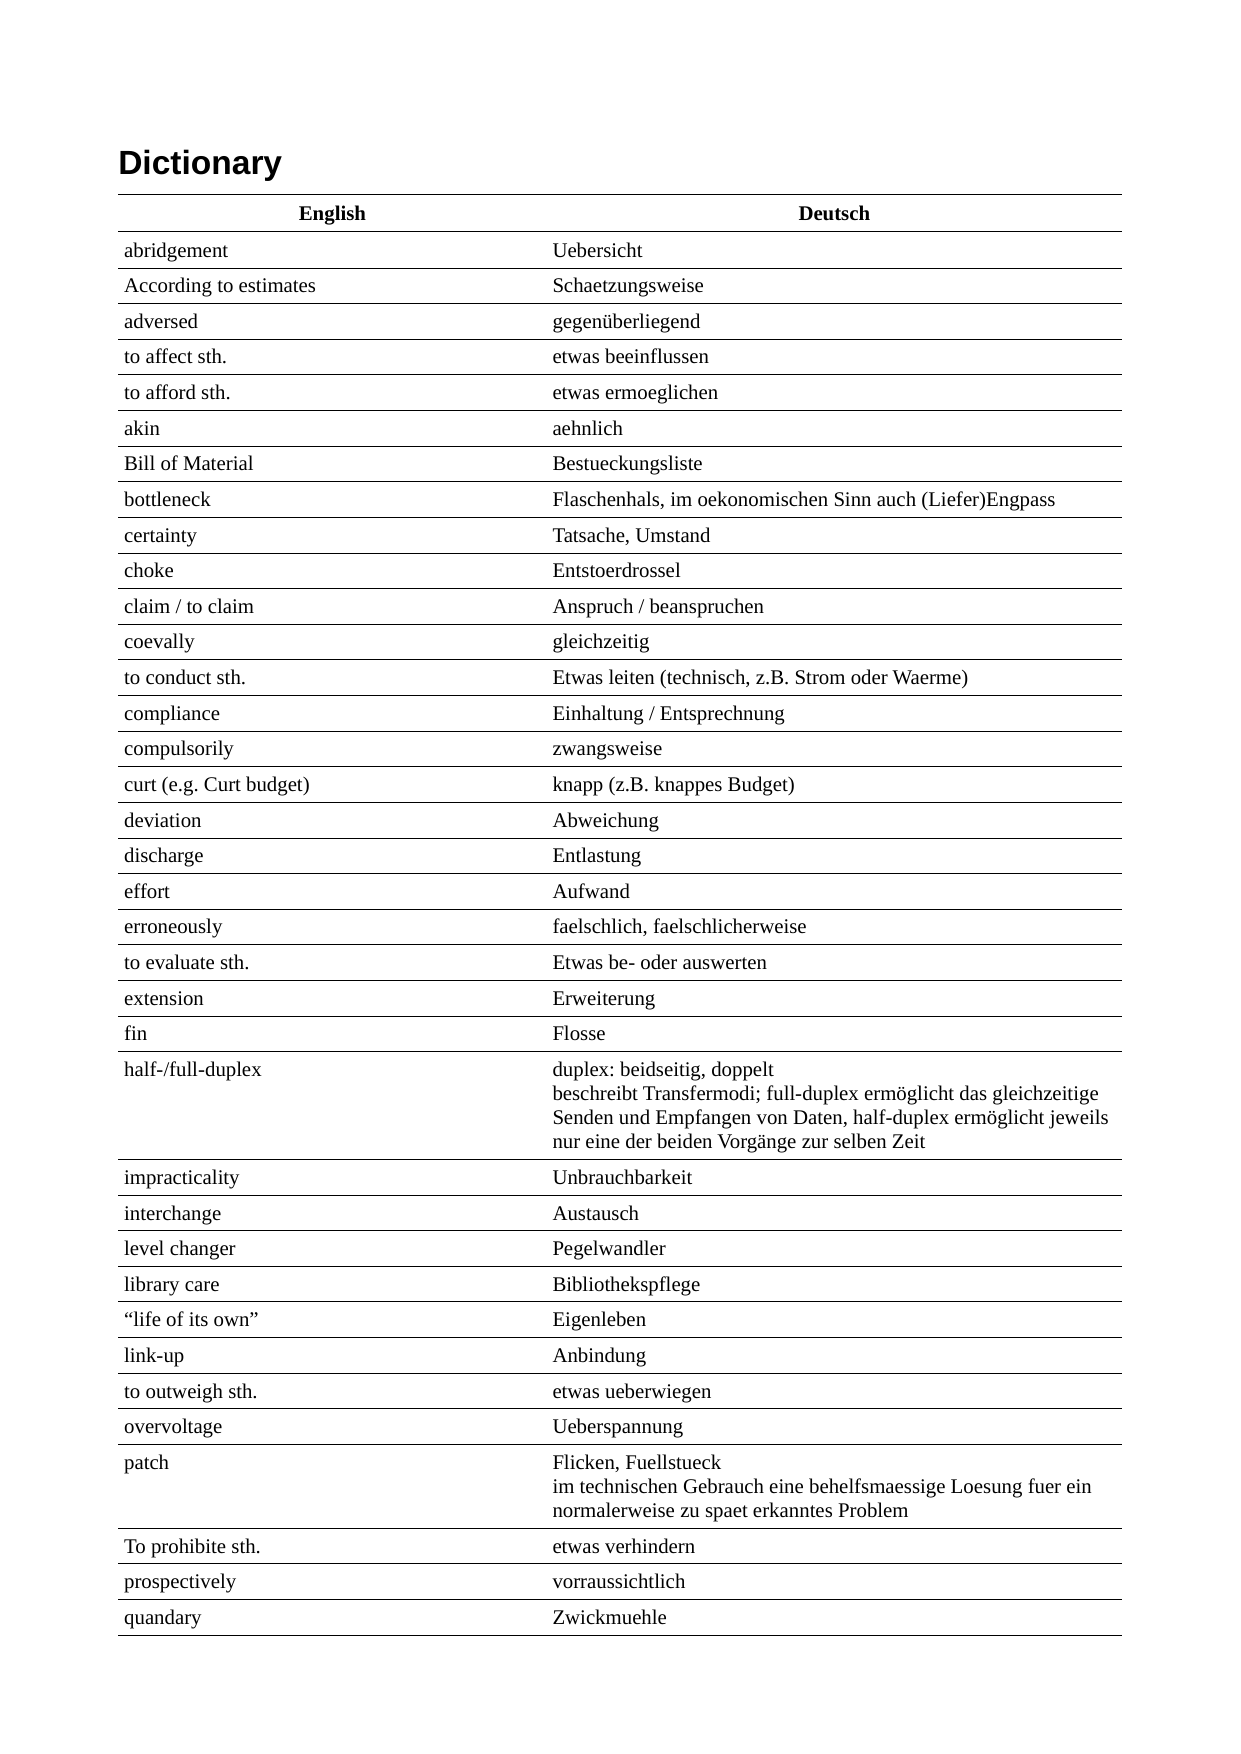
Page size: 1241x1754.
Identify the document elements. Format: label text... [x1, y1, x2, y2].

table_cell impracticality [118, 1160, 546, 1194]
table_cell Austausch [546, 1196, 1122, 1230]
table_cell curt (e.g. Curt budget) [118, 767, 546, 802]
table_cell Flosse [546, 1017, 1122, 1051]
table_cell certainty [118, 518, 546, 552]
table_cell Etwas be- oder auswerten [546, 945, 1122, 980]
table_cell Bibliothekspflege [546, 1267, 1122, 1301]
table_cell duplex: beidseitig, doppelt beschreibt Transfermodi; full-duplex ermöglicht das gleichzeitige Senden und Empfangen von Daten, half-duplex ermöglicht jeweils nur eine der beiden Vorgänge zur selben Zeit [546, 1052, 1122, 1159]
table_cell quandary [118, 1600, 546, 1634]
table_cell Pegelwandler [546, 1231, 1122, 1266]
subtitle Dictionary [118, 143, 1122, 182]
table_cell erroneously [118, 910, 546, 944]
table_cell Abweichung [546, 803, 1122, 837]
table_cell Entlastung [546, 839, 1122, 873]
table_cell Einhaltung / Entsprechnung [546, 696, 1122, 731]
table_cell faelschlich, faelschlicherweise [546, 910, 1122, 944]
table_cell knapp (z.B. knappes Budget) [546, 767, 1122, 802]
table_cell to conduct sth. [118, 660, 546, 695]
table_cell Zwickmuehle [546, 1600, 1122, 1634]
table_cell Etwas leiten (technisch, z.B. Strom oder Waerme) [546, 660, 1122, 695]
table_cell To prohibite sth. [118, 1529, 546, 1563]
table_cell compulsorily [118, 732, 546, 766]
table_cell compliance [118, 696, 546, 731]
table_cell Bill of Material [118, 447, 546, 481]
table_cell bottleneck [118, 482, 546, 517]
table_cell to outweigh sth. [118, 1374, 546, 1408]
table_cell etwas beeinflussen [546, 340, 1122, 374]
table_cell Eigenleben [546, 1302, 1122, 1337]
table_cell gegenüberliegend [546, 304, 1122, 339]
table_cell adversed [118, 304, 546, 339]
table_cell patch [118, 1445, 546, 1528]
table_cell half-/full-duplex [118, 1052, 546, 1159]
table_cell etwas verhindern [546, 1529, 1122, 1563]
table_cell to afford sth. [118, 375, 546, 410]
table_cell Unbrauchbarkeit [546, 1160, 1122, 1194]
table_cell link-up [118, 1338, 546, 1373]
table_cell aehnlich [546, 411, 1122, 446]
table_cell etwas ueberwiegen [546, 1374, 1122, 1408]
table_cell interchange [118, 1196, 546, 1230]
table_cell Schaetzungsweise [546, 269, 1122, 303]
table_cell zwangsweise [546, 732, 1122, 766]
table_cell Tatsache, Umstand [546, 518, 1122, 552]
table_cell “life of its own” [118, 1302, 546, 1337]
table_cell Anbindung [546, 1338, 1122, 1373]
table_cell Erweiterung [546, 981, 1122, 1016]
table_cell According to estimates [118, 269, 546, 303]
table_cell deviation [118, 803, 546, 837]
table_cell Uebersicht [546, 232, 1122, 267]
table_cell extension [118, 981, 546, 1016]
table_cell gleichzeitig [546, 625, 1122, 659]
table_cell coevally [118, 625, 546, 659]
table_cell akin [118, 411, 546, 446]
table_cell to evaluate sth. [118, 945, 546, 980]
table_cell Flicken, Fuellstueck im technischen Gebrauch eine behelfsmaessige Loesung fuer ein normalerweise zu spaet erkanntes Problem [546, 1445, 1122, 1528]
table_cell Flaschenhals, im oekonomischen Sinn auch (Liefer)Engpass [546, 482, 1122, 517]
table_cell library care [118, 1267, 546, 1301]
table_cell choke [118, 554, 546, 588]
table_cell overvoltage [118, 1409, 546, 1444]
table_cell Aufwand [546, 874, 1122, 909]
table_header English [118, 195, 546, 231]
table_cell Entstoerdrossel [546, 554, 1122, 588]
table_cell Bestueckungsliste [546, 447, 1122, 481]
table_cell Ueberspannung [546, 1409, 1122, 1444]
table_header Deutsch [546, 195, 1122, 231]
table_cell fin [118, 1017, 546, 1051]
table_cell claim / to claim [118, 589, 546, 624]
table_cell level changer [118, 1231, 546, 1266]
table_cell to affect sth. [118, 340, 546, 374]
table_cell effort [118, 874, 546, 909]
table_cell abridgement [118, 232, 546, 267]
table_cell Anspruch / beanspruchen [546, 589, 1122, 624]
table_cell prospectively [118, 1564, 546, 1599]
table_cell vorraussichtlich [546, 1564, 1122, 1599]
table_cell etwas ermoeglichen [546, 375, 1122, 410]
table_cell discharge [118, 839, 546, 873]
